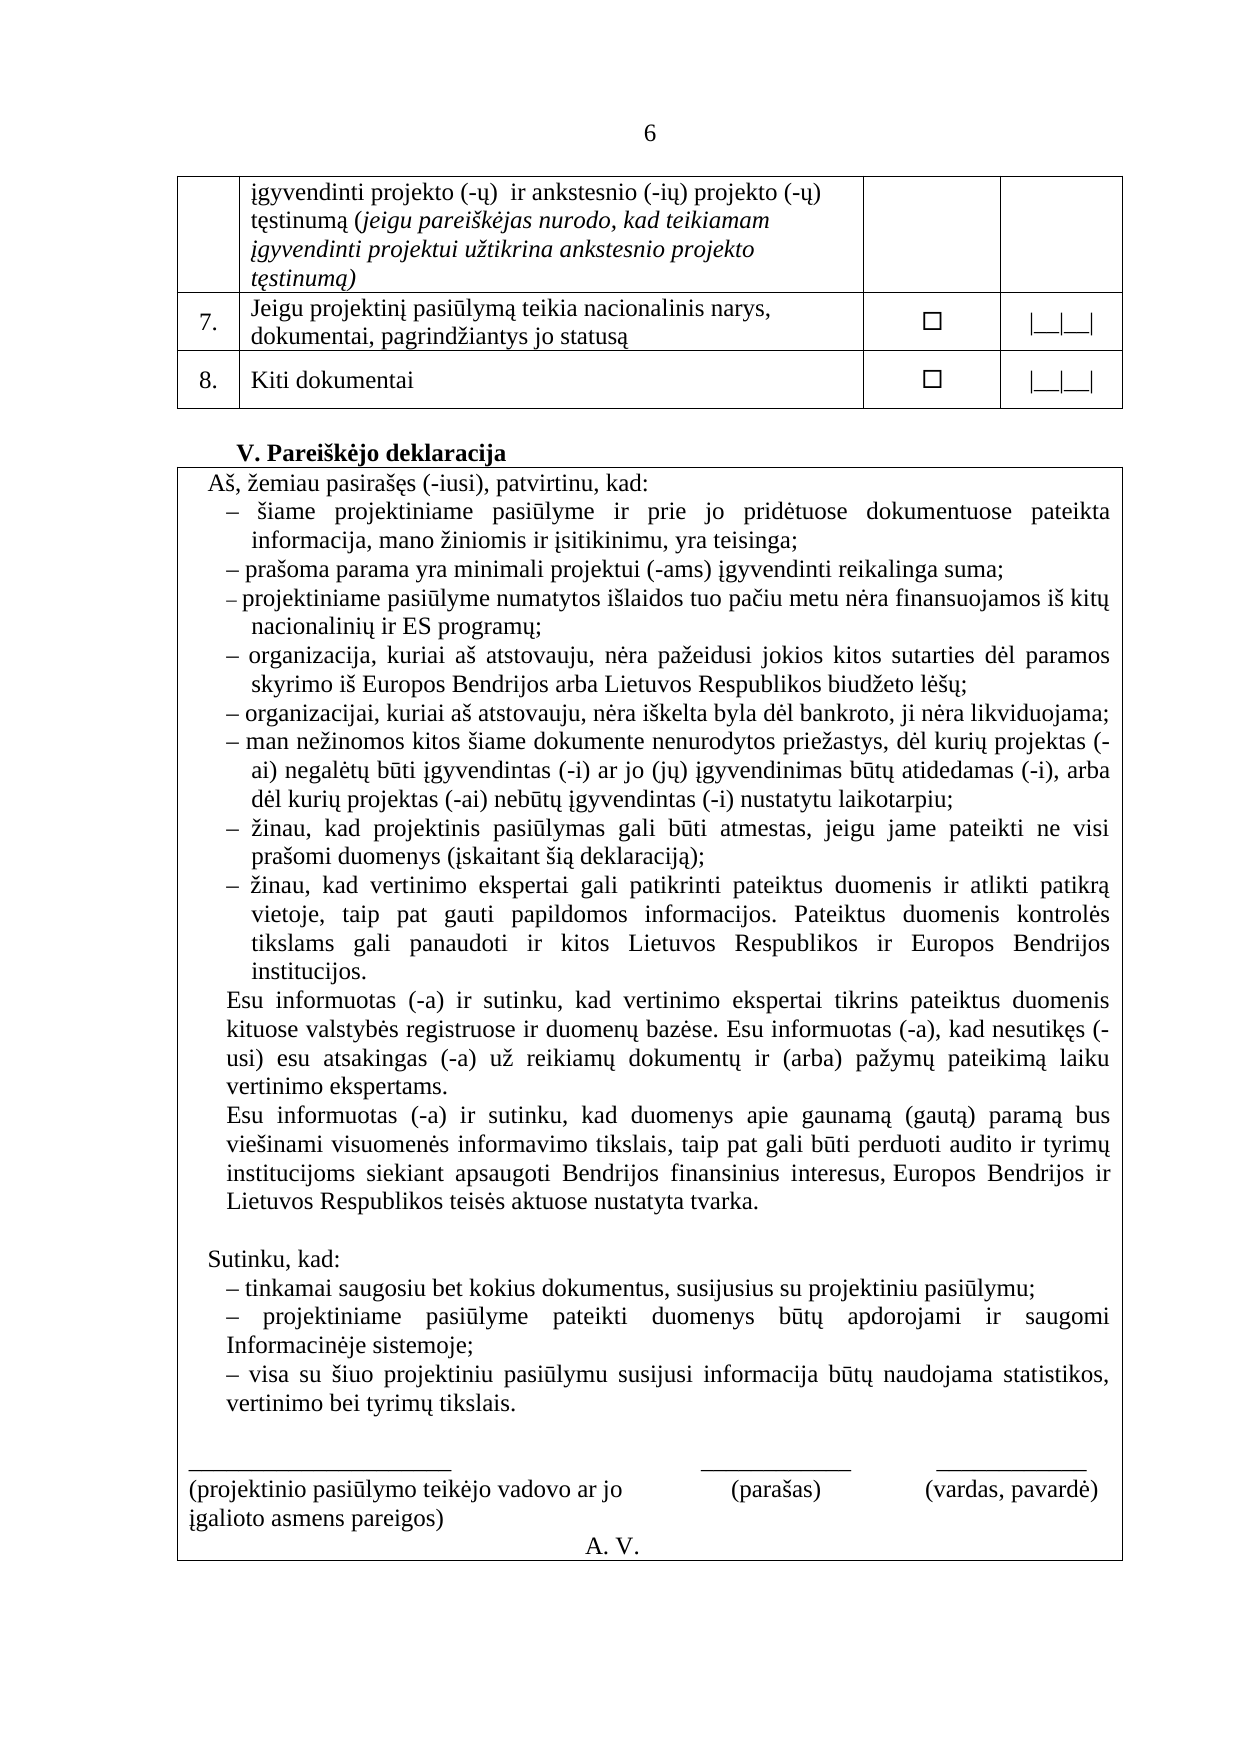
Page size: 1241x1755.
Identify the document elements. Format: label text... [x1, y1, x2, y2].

table_cell [] [864, 351, 1000, 408]
table_header Aš, žemiau pasirašęs (-iusi), patvirtinu, kad: – šiame projektiniame pasiūlyme ir prie jo pridėtuose dokumentuose pateikta informacija, mano žiniomis ir įsitikinimu, yra teisinga; – prašoma parama yra minimali projektui (-ams) įgyvendinti reikalinga suma; – projektiniame pasiūlyme numatytos išlaidos tuo pačiu metu nėra finansuojamos iš kitų nacionalinių ir ES programų; – organizacija, kuriai aš atstovauju, nėra pažeidusi jokios kitos sutarties dėl paramos skyrimo iš Europos Bendrijos arba Lietuvos Respublikos biudžeto lėšų; – organizacijai, kuriai aš atstovauju, nėra iškelta byla dėl bankroto, ji nėra likviduojama; – man nežinomos kitos šiame dokumente nenurodytos priežastys, dėl kurių projektas (-ai) negalėtų būti įgyvendintas (-i) ar jo (jų) įgyvendinimas būtų atidedamas (-i), arba dėl kurių projektas (-ai) nebūtų įgyvendintas (-i) nustatytu laikotarpiu; – žinau, kad projektinis pasiūlymas gali būti atmestas, jeigu jame pateikti ne visi prašomi duomenys (įskaitant šią deklaraciją); – žinau, kad vertinimo ekspertai gali patikrinti pateiktus duomenis ir atlikti patikrą vietoje, taip pat gauti papildomos informacijos. Pateiktus duomenis kontrolės tikslams gali panaudoti ir kitos Lietuvos Respublikos ir Europos Bendrijos institucijos. Esu informuotas (-a) ir sutinku, kad vertinimo ekspertai tikrins pateiktus duomenis kituose valstybės registruose ir duomenų bazėse. Esu informuotas (-a), kad nesutikęs (-usi) esu atsakingas (-a) už reikiamų dokumentų ir (arba) pažymų pateikimą laiku vertinimo ekspertams. Esu informuotas (-a) ir sutinku, kad duomenys apie gaunamą (gautą) paramą bus viešinami visuomenės informavimo tikslais, taip pat gali būti perduoti audito ir tyrimų institucijoms siekiant apsaugoti Bendrijos finansinius interesus, Europos Bendrijos ir Lietuvos Respublikos teisės aktuose nustatyta tvarka. Sutinku, kad: – tinkamai saugosiu bet kokius dokumentus, susijusius su projektiniu pasiūlymu; – projektiniame pasiūlyme pateikti duomenys būtų apdorojami ir saugomi Informacinėje sistemoje; – visa su šiuo projektiniu pasiūlymu susijusi informacija būtų naudojama statistikos, vertinimo bei tyrimų tikslais. [178, 468, 1122, 1445]
table_cell [] [864, 293, 1000, 350]
table_cell [] [864, 177, 1000, 292]
table_cell Kiti dokumentai [240, 351, 863, 408]
text V. Pareiškėjo deklaracija [177, 438, 1122, 467]
table_cell 8. [178, 351, 239, 408]
table_cell Jeigu projektinį pasiūlymą teikia nacionalinis narys, dokumentai, pagrindžiantys jo statusą [240, 293, 863, 350]
table_cell |__|__| [1001, 351, 1122, 408]
table_cell |__|__| [1001, 293, 1122, 350]
table_cell [178, 177, 239, 292]
table_cell _____________________ (projektinio pasiūlymo teikėjo vadovo ar jo įgalioto asmens pareigos) A. V. [178, 1445, 651, 1560]
table_cell įgyvendinti projekto (-ų) ir ankstesnio (-ių) projekto (-ų) tęstinumą (jeigu pareiškėjas nurodo, kad teikiamam įgyvendinti projektui užtikrina ankstesnio projekto tęstinumą) [240, 177, 863, 292]
table_cell [1001, 177, 1122, 292]
table_cell ____________ (vardas, pavardė) [901, 1445, 1122, 1560]
table_cell ____________ (parašas) [651, 1445, 901, 1560]
table_cell 7. [178, 293, 239, 350]
